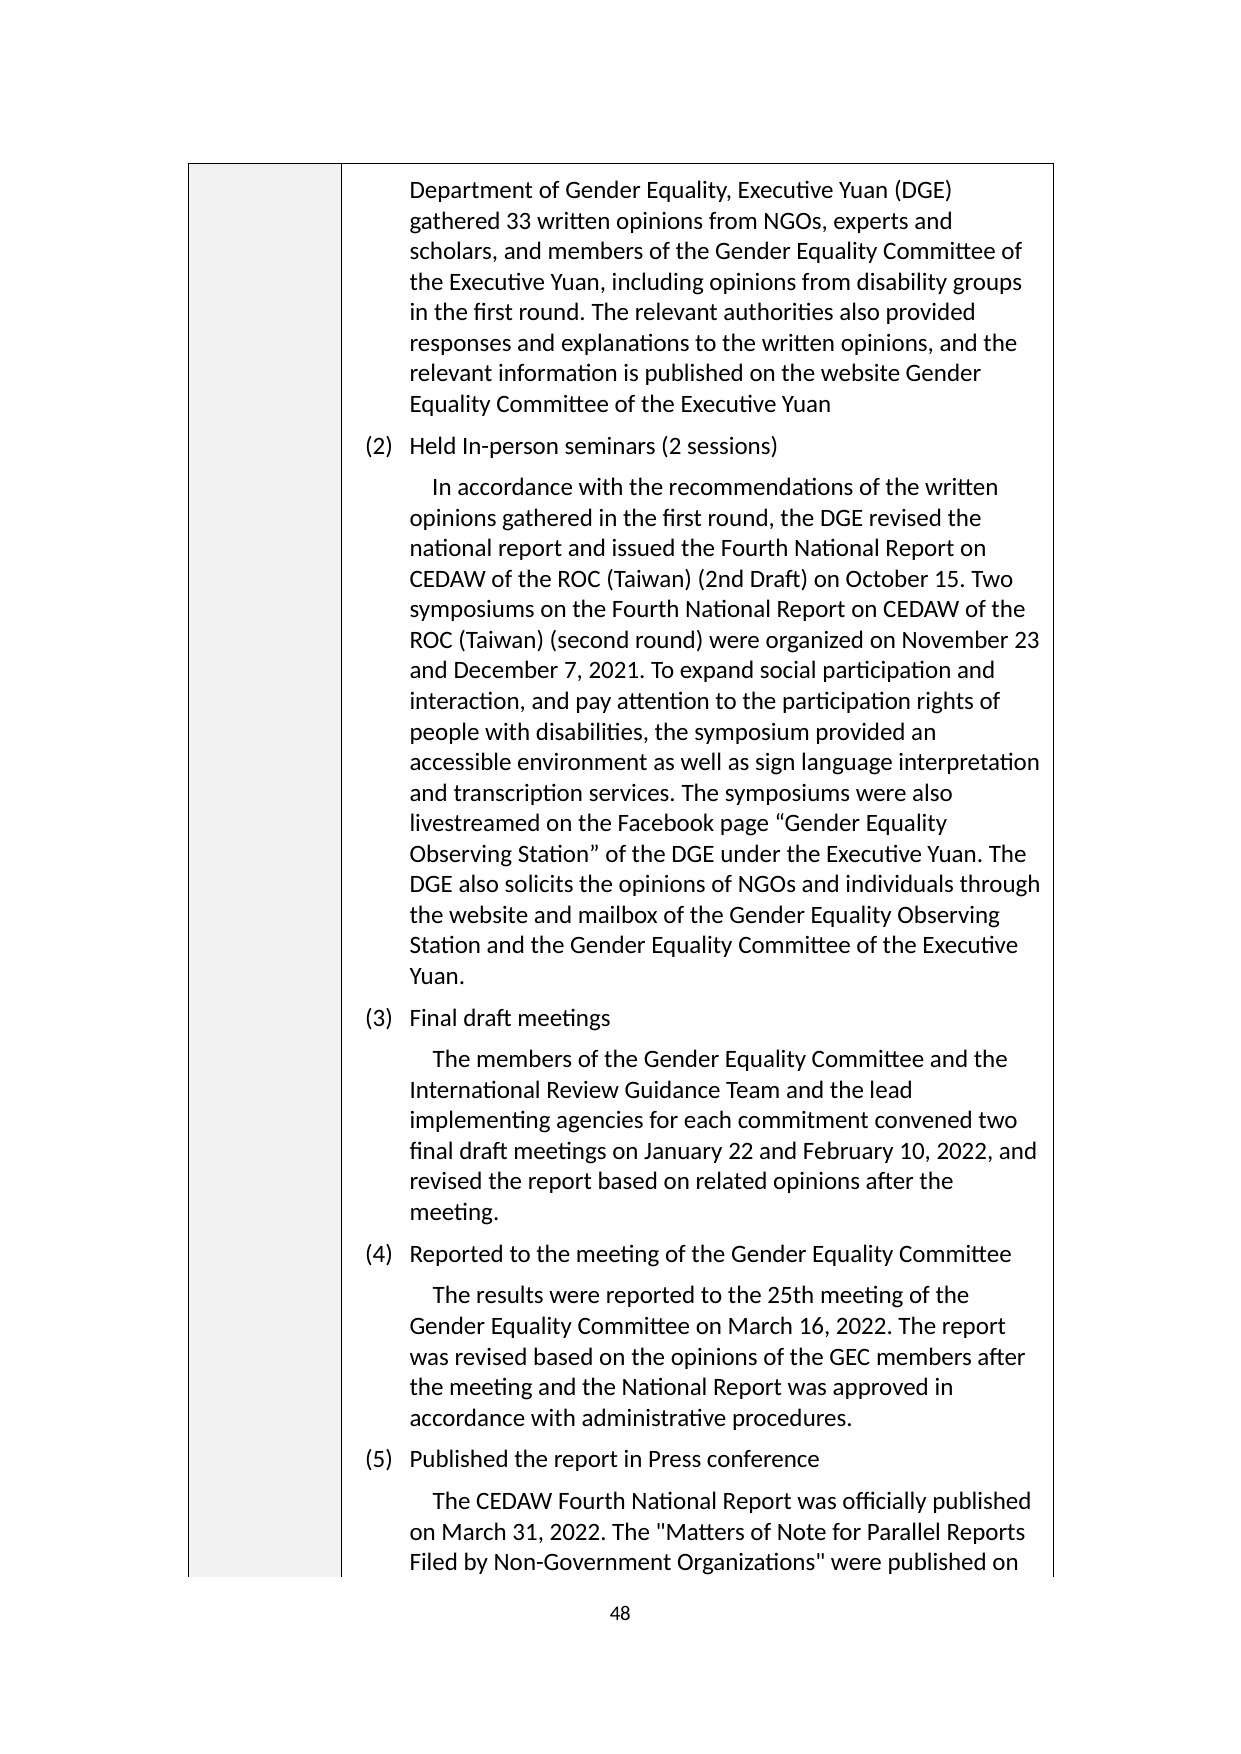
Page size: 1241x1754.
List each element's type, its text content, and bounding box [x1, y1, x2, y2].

table_cell [189, 164, 341, 1577]
table_cell Department of Gender Equality, Executive Yuan (DGE) gathered 33 written opinions from NGOs, experts and scholars, and members of the Gender Equality Committee of the Executive Yuan, including opinions from disability groups in the first round. The relevant authorities also provided responses and explanations to the written opinions, and the relevant information is published on the website Gender Equality Committee of the Executive Yuan Held In-person seminars (2 sessions) In accordance with the recommendations of the written opinions gathered in the first round, the DGE revised the national report and issued the Fourth National Report on CEDAW of the ROC (Taiwan) (2nd Draft) on October 15. Two symposiums on the Fourth National Report on CEDAW of the ROC (Taiwan) (second round) were organized on November 23 and December 7, 2021. To expand social participation and interaction, and pay attention to the participation rights of people with disabilities, the symposium provided an accessible environment as well as sign language interpretation and transcription services. The symposiums were also livestreamed on the Facebook page “Gender Equality Observing Station” of the DGE under the Executive Yuan. The DGE also solicits the opinions of NGOs and individuals through the website and mailbox of the Gender Equality Observing Station and the Gender Equality Committee of the Executive Yuan. Final draft meetings The members of the Gender Equality Committee and the International Review Guidance Team and the lead implementing agencies for each commitment convened two final draft meetings on January 22 and February 10, 2022, and revised the report based on related opinions after the meeting. Reported to the meeting of the Gender Equality Committee The results were reported to the 25th meeting of the Gender Equality Committee on March 16, 2022. The report was revised based on the opinions of the GEC members after the meeting and the National Report was approved in accordance with administrative procedures. Published the report in Press conference The CEDAW Fourth National Report was officially published on March 31, 2022. The "Matters of Note for Parallel Reports Filed by Non-Government Organizations" were published on [342, 164, 1053, 1577]
